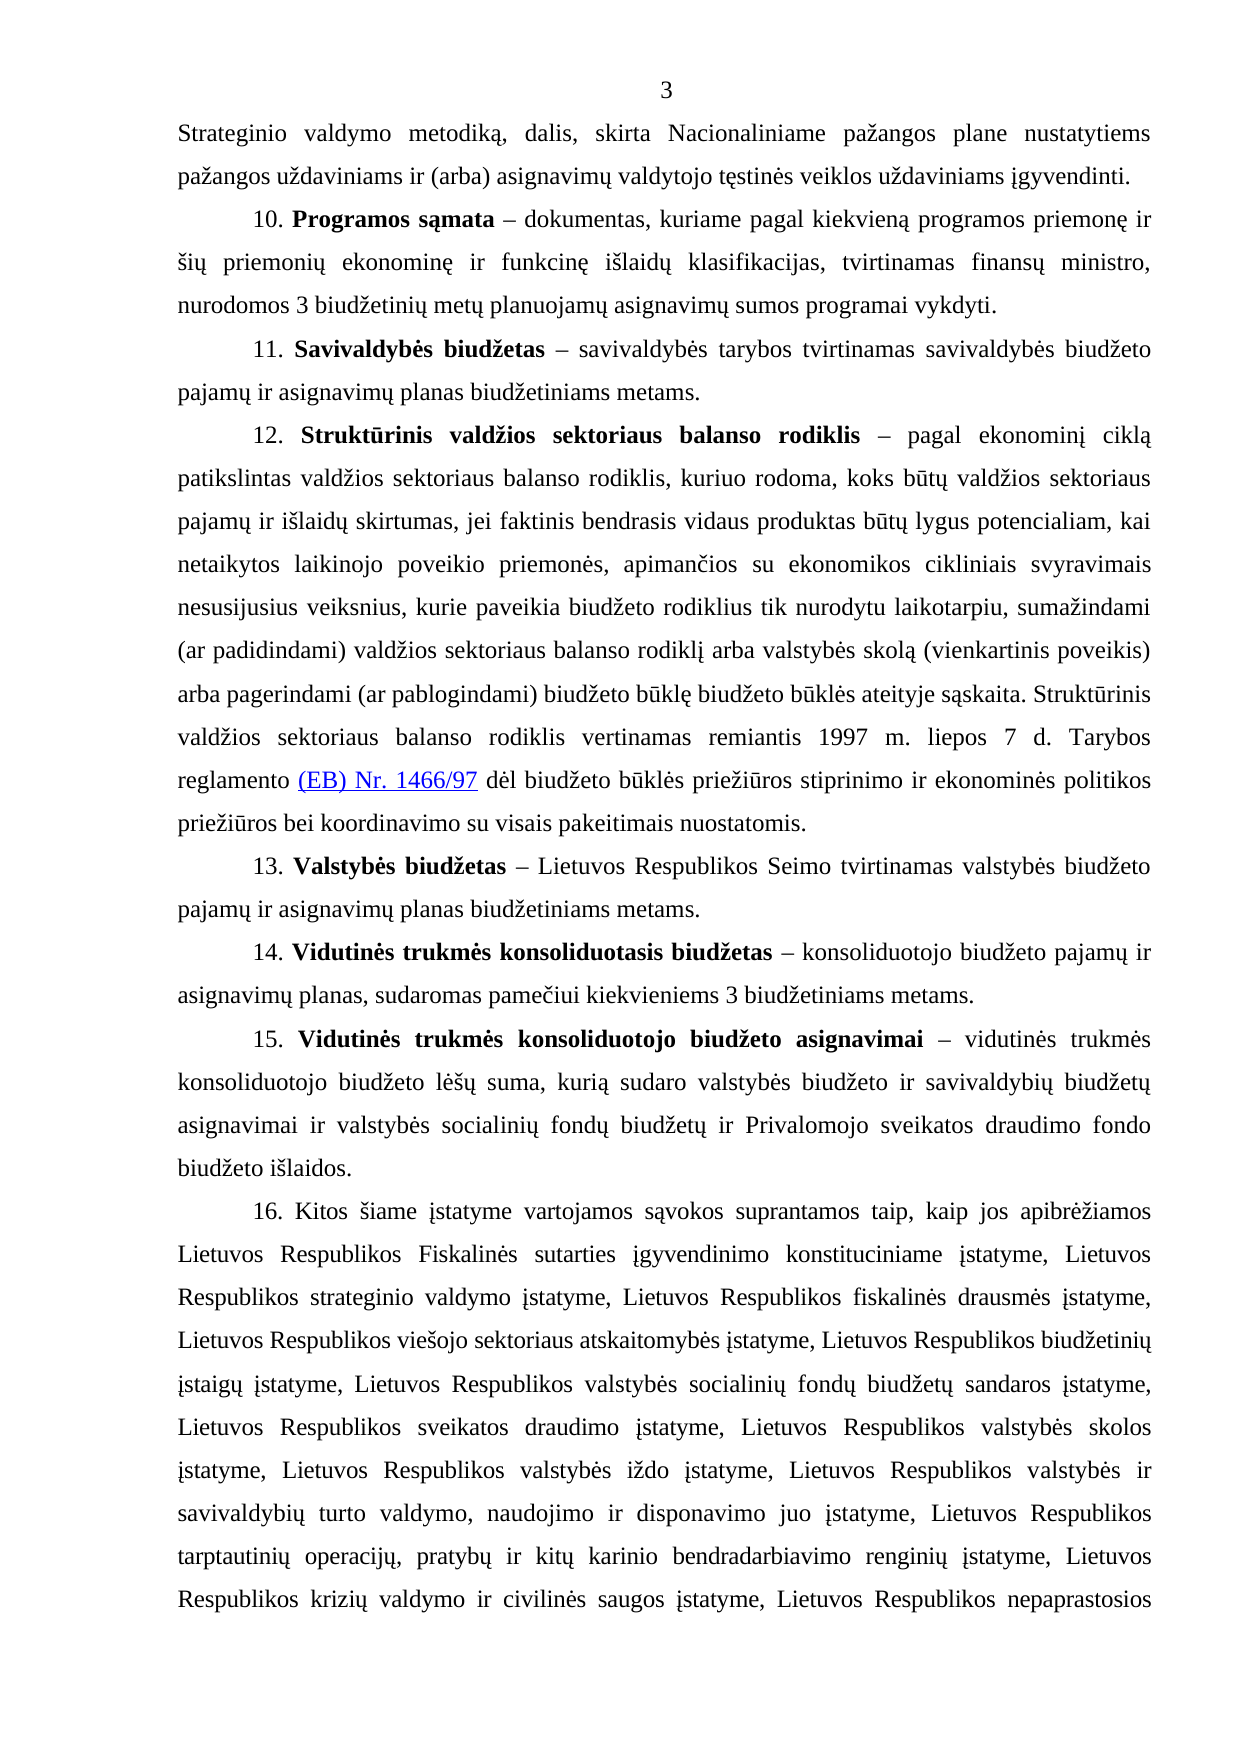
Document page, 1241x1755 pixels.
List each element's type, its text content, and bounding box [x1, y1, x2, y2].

text 13. Valstybės biudžetas – Lietuvos Respublikos Seimo tvirtinamas valstybės biudžeto pajamų ir asignavimų planas biudžetiniams metams. [177, 851, 1152, 923]
text 12. Struktūrinis valdžios sektoriaus balanso rodiklis – pagal ekonominį ciklą patikslintas valdžios sektoriaus balanso rodiklis, kuriuo rodoma, koks būtų valdžios sektoriaus pajamų ir išlaidų skirtumas, jei faktinis bendrasis vidaus produktas būtų lygus potencialiam, kai netaikytos laikinojo poveikio priemonės, apimančios su ekonomikos cikliniais svyravimais nesusijusius veiksnius, kurie paveikia biudžeto rodiklius tik nurodytu laikotarpiu, sumažindami (ar padidindami) valdžios sektoriaus balanso rodiklį arba valstybės skolą (vienkartinis poveikis) arba pagerindami (ar pablogindami) biudžeto būklę biudžeto būklės ateityje sąskaita. Struktūrinis valdžios sektoriaus balanso rodiklis vertinamas remiantis 1997 m. liepos 7 d. Tarybos reglamento (EB) Nr. 1466/97 dėl biudžeto būklės priežiūros stiprinimo ir ekonominės politikos priežiūros bei koordinavimo su visais pakeitimais nuostatomis. [177, 420, 1152, 837]
text 15. Vidutinės trukmės konsoliduotojo biudžeto asignavimai – vidutinės trukmės konsoliduotojo biudžeto lėšų suma, kurią sudaro valstybės biudžeto ir savivaldybių biudžetų asignavimai ir valstybės socialinių fondų biudžetų ir Privalomojo sveikatos draudimo fondo biudžeto išlaidos. [177, 1024, 1152, 1182]
text Strateginio valdymo metodiką, dalis, skirta Nacionaliniame pažangos plane nustatytiems pažangos uždaviniams ir (arba) asignavimų valdytojo tęstinės veiklos uždaviniams įgyvendinti. [177, 118, 1152, 190]
text 11. Savivaldybės biudžetas – savivaldybės tarybos tvirtinamas savivaldybės biudžeto pajamų ir asignavimų planas biudžetiniams metams. [177, 334, 1152, 406]
text 14. Vidutinės trukmės konsoliduotasis biudžetas – konsoliduotojo biudžeto pajamų ir asignavimų planas, sudaromas pamečiui kiekvieniems 3 biudžetiniams metams. [177, 937, 1152, 1009]
text 10. Programos sąmata – dokumentas, kuriame pagal kiekvieną programos priemonę ir šių priemonių ekonominę ir funkcinę išlaidų klasifikacijas, tvirtinamas finansų ministro, nurodomos 3 biudžetinių metų planuojamų asignavimų sumos programai vykdyti. [177, 204, 1152, 319]
text 16. Kitos šiame įstatyme vartojamos sąvokos suprantamos taip, kaip jos apibrėžiamos Lietuvos Respublikos Fiskalinės sutarties įgyvendinimo konstituciniame įstatyme, Lietuvos Respublikos strateginio valdymo įstatyme, Lietuvos Respublikos fiskalinės drausmės įstatyme, Lietuvos Respublikos viešojo sektoriaus atskaitomybės įstatyme, Lietuvos Respublikos biudžetinių įstaigų įstatyme, Lietuvos Respublikos valstybės socialinių fondų biudžetų sandaros įstatyme, Lietuvos Respublikos sveikatos draudimo įstatyme, Lietuvos Respublikos valstybės skolos įstatyme, Lietuvos Respublikos valstybės iždo įstatyme, Lietuvos Respublikos valstybės ir savivaldybių turto valdymo, naudojimo ir disponavimo juo įstatyme, Lietuvos Respublikos tarptautinių operacijų, pratybų ir kitų karinio bendradarbiavimo renginių įstatyme, Lietuvos Respublikos krizių valdymo ir civilinės saugos įstatyme, Lietuvos Respublikos nepaprastosios [177, 1196, 1152, 1613]
